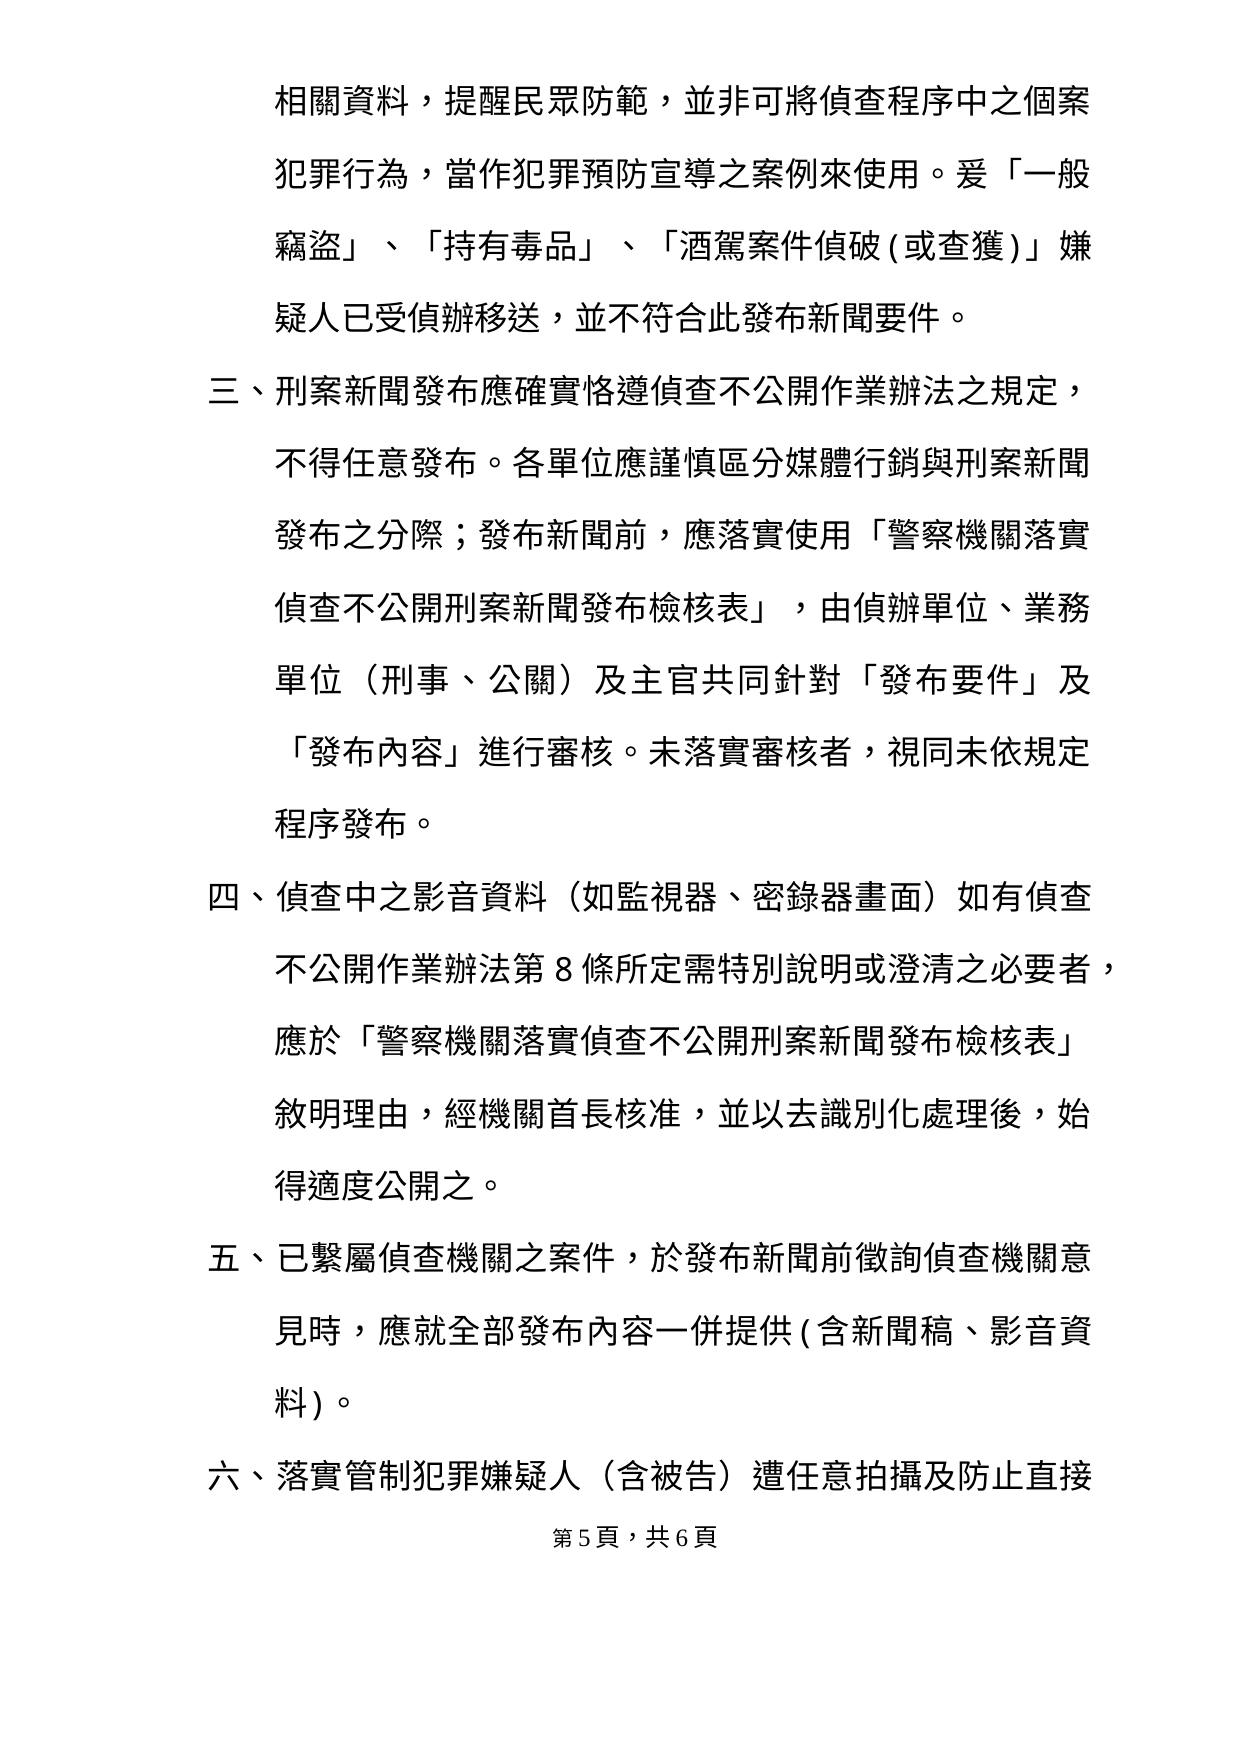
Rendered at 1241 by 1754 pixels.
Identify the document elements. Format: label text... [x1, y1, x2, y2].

text 六、落實管制犯罪嫌疑人（含被告）遭任意拍攝及防止直接 [208, 1449, 1093, 1498]
text 三、刑案新聞發布應確實恪遵偵查不公開作業辦法之規定，不得任意發布。各單位應謹慎區分媒體行銷與刑案新聞發布之分際；發布新聞前，應落實使用「警察機關落實偵查不公開刑案新聞發布檢核表」，由偵辦單位、業務單位（刑事、公關）及主官共同針對「發布要件」及「發布內容」進行審核。未落實審核者，視同未依規定程序發布。 [208, 364, 1093, 846]
text 五、已繫屬偵查機關之案件，於發布新聞前徵詢偵查機關意見時，應就全部發布內容一併提供(含新聞稿、影音資料)。 [208, 1232, 1093, 1425]
text 四、偵查中之影音資料（如監視器、密錄器畫面）如有偵查不公開作業辦法第8條所定需特別說明或澄清之必要者，應於「警察機關落實偵查不公開刑案新聞發布檢核表」敘明理由，經機關首長核准，並以去識別化處理後，始得適度公開之。 [208, 870, 1093, 1208]
text 二、偵查不公開作業辦法第8條第1項第3款所定係指該案之犯罪行為，可能持續實施，而有危害民眾生命、身體、自由、財產之安全。例如轄區發生連續竊盜或隨機傷害案件，就手法判斷有繼續發生可能，藉由發布新聞公布相關資料，提醒民眾防範，並非可將偵查程序中之個案犯罪行為，當作犯罪預防宣導之案例來使用。爰「一般竊盜」、「持有毒品」、「酒駕案件偵破(或查獲)」嫌疑人已受偵辦移送，並不符合此發布新聞要件。 [208, 75, 1093, 340]
